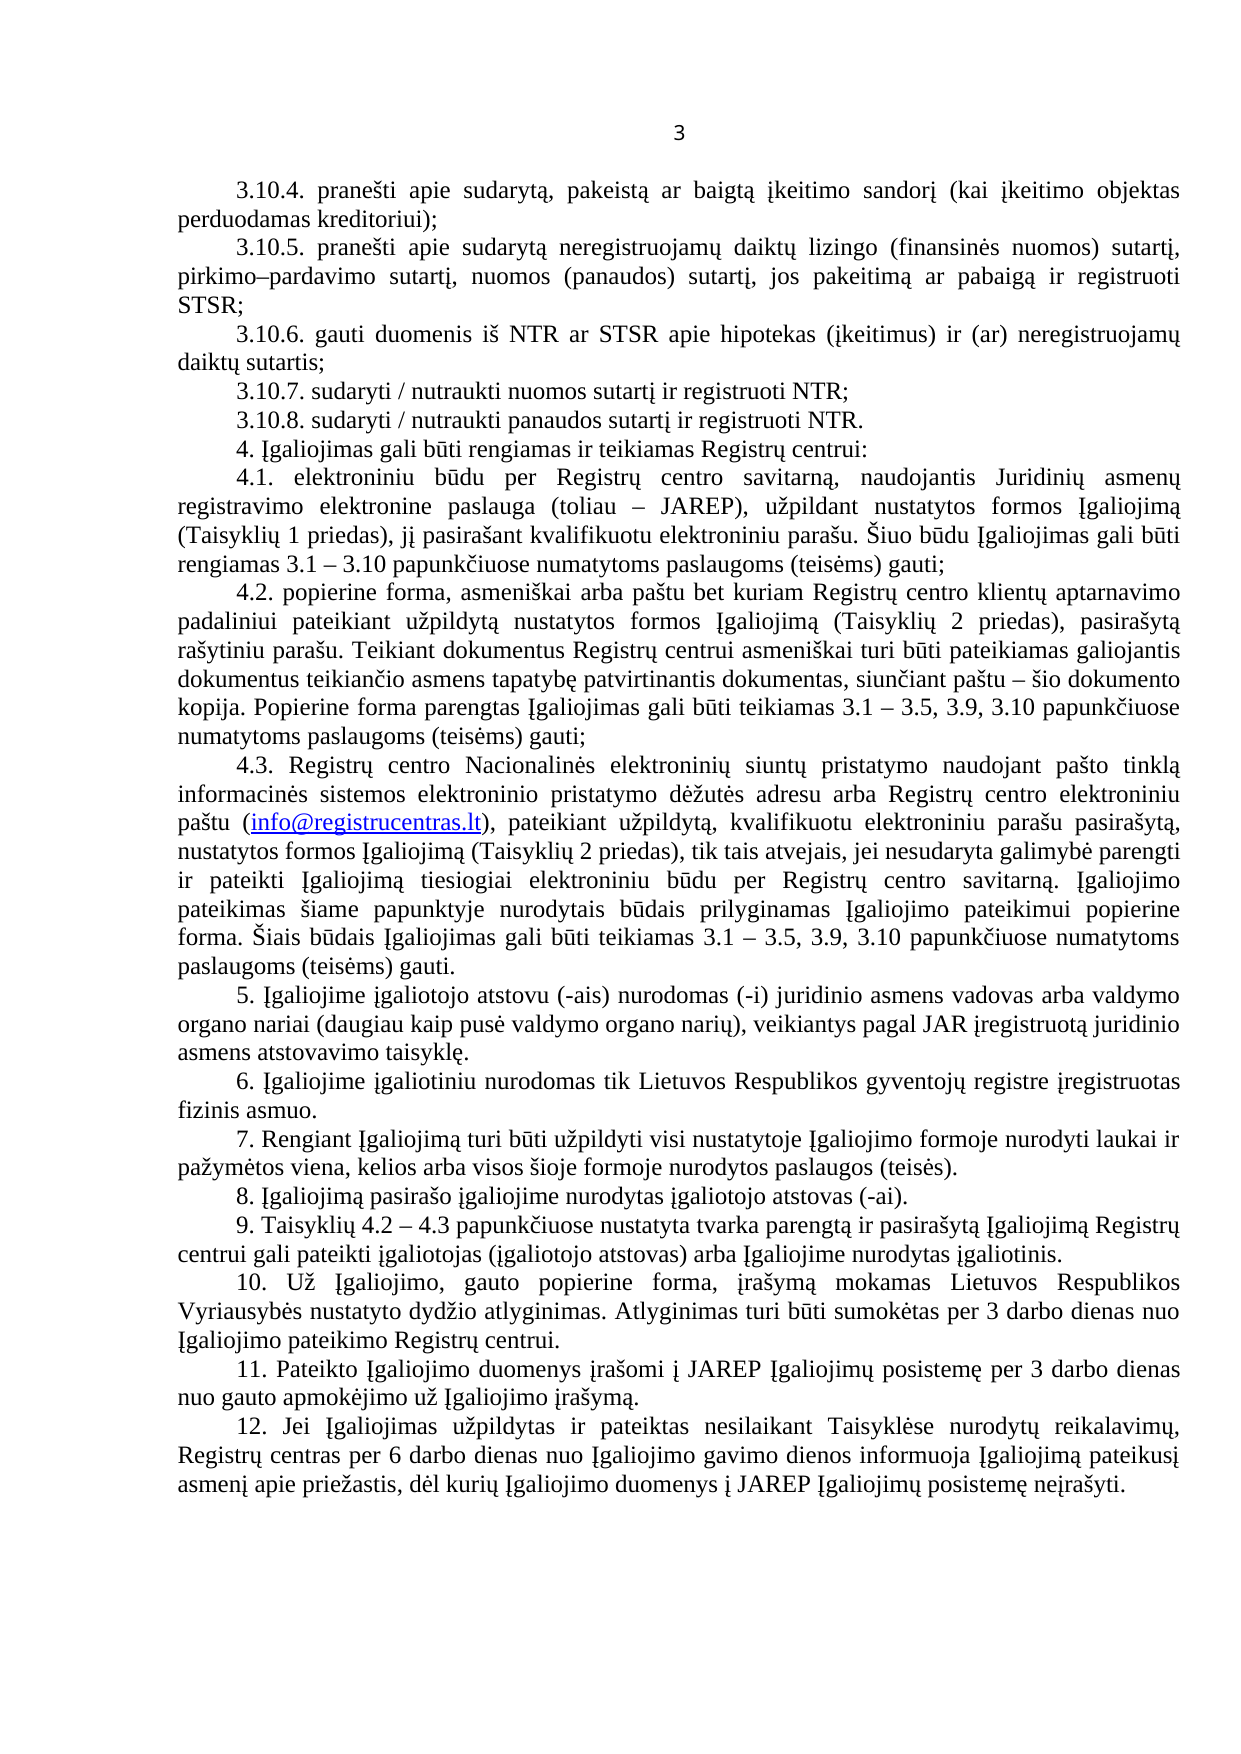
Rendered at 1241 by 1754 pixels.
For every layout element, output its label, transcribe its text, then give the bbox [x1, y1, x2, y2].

text 12. Jei Įgaliojimas užpildytas ir pateiktas nesilaikant Taisyklėse nurodytų reikalavimų, Registrų centras per 6 darbo dienas nuo Įgaliojimo gavimo dienos informuoja Įgaliojimą pateikusį asmenį apie priežastis, dėl kurių Įgaliojimo duomenys į JAREP Įgaliojimų posistemę neįrašyti. [177, 1411, 1181, 1497]
text 3.10.5. pranešti apie sudarytą neregistruojamų daiktų lizingo (finansinės nuomos) sutartį, pirkimo–pardavimo sutartį, nuomos (panaudos) sutartį, jos pakeitimą ar pabaigą ir registruoti STSR; [177, 232, 1181, 319]
text 6. Įgaliojime įgaliotiniu nurodomas tik Lietuvos Respublikos gyventojų registre įregistruotas fizinis asmuo. [177, 1066, 1181, 1124]
text 8. Įgaliojimą pasirašo įgaliojime nurodytas įgaliotojo atstovas (-ai). [177, 1181, 1181, 1210]
text 4.3. Registrų centro Nacionalinės elektroninių siuntų pristatymo naudojant pašto tinklą informacinės sistemos elektroninio pristatymo dėžutės adresu arba Registrų centro elektroniniu paštu (info@registrucentras.lt), pateikiant užpildytą, kvalifikuotu elektroniniu parašu pasirašytą, nustatytos formos Įgaliojimą (Taisyklių 2 priedas), tik tais atvejais, jei nesudaryta galimybė parengti ir pateikti Įgaliojimą tiesiogiai elektroniniu būdu per Registrų centro savitarną. Įgaliojimo pateikimas šiame papunktyje nurodytais būdais prilyginamas Įgaliojimo pateikimui popierine forma. Šiais būdais Įgaliojimas gali būti teikiamas 3.1 – 3.5, 3.9, 3.10 papunkčiuose numatytoms paslaugoms (teisėms) gauti. [177, 750, 1181, 980]
text 11. Pateikto Įgaliojimo duomenys įrašomi į JAREP Įgaliojimų posistemę per 3 darbo dienas nuo gauto apmokėjimo už Įgaliojimo įrašymą. [177, 1354, 1181, 1411]
text 4.1. elektroniniu būdu per Registrų centro savitarną, naudojantis Juridinių asmenų registravimo elektronine paslauga (toliau – JAREP), užpildant nustatytos formos Įgaliojimą (Taisyklių 1 priedas), jį pasirašant kvalifikuotu elektroniniu parašu. Šiuo būdu Įgaliojimas gali būti rengiamas 3.1 – 3.10 papunkčiuose numatytoms paslaugoms (teisėms) gauti; [177, 462, 1181, 577]
text 3.10.8. sudaryti / nutraukti panaudos sutartį ir registruoti NTR. [177, 405, 1181, 434]
text 10. Už Įgaliojimo, gauto popierine forma, įrašymą mokamas Lietuvos Respublikos Vyriausybės nustatyto dydžio atlyginimas. Atlyginimas turi būti sumokėtas per 3 darbo dienas nuo Įgaliojimo pateikimo Registrų centrui. [177, 1267, 1181, 1354]
text 3.10.7. sudaryti / nutraukti nuomos sutartį ir registruoti NTR; [177, 376, 1181, 405]
text 5. Įgaliojime įgaliotojo atstovu (-ais) nurodomas (-i) juridinio asmens vadovas arba valdymo organo nariai (daugiau kaip pusė valdymo organo narių), veikiantys pagal JAR įregistruotą juridinio asmens atstovavimo taisyklę. [177, 980, 1181, 1066]
text 9. Taisyklių 4.2 – 4.3 papunkčiuose nustatyta tvarka parengtą ir pasirašytą Įgaliojimą Registrų centrui gali pateikti įgaliotojas (įgaliotojo atstovas) arba Įgaliojime nurodytas įgaliotinis. [177, 1210, 1181, 1267]
text 4. Įgaliojimas gali būti rengiamas ir teikiamas Registrų centrui: [177, 434, 1181, 462]
text 7. Rengiant Įgaliojimą turi būti užpildyti visi nustatytoje Įgaliojimo formoje nurodyti laukai ir pažymėtos viena, kelios arba visos šioje formoje nurodytos paslaugos (teisės). [177, 1124, 1181, 1181]
text 4.2. popierine forma, asmeniškai arba paštu bet kuriam Registrų centro klientų aptarnavimo padaliniui pateikiant užpildytą nustatytos formos Įgaliojimą (Taisyklių 2 priedas), pasirašytą rašytiniu parašu. Teikiant dokumentus Registrų centrui asmeniškai turi būti pateikiamas galiojantis dokumentus teikiančio asmens tapatybę patvirtinantis dokumentas, siunčiant paštu – šio dokumento kopija. Popierine forma parengtas Įgaliojimas gali būti teikiamas 3.1 – 3.5, 3.9, 3.10 papunkčiuose numatytoms paslaugoms (teisėms) gauti; [177, 577, 1181, 750]
text 3.10.6. gauti duomenis iš NTR ar STSR apie hipotekas (įkeitimus) ir (ar) neregistruojamų daiktų sutartis; [177, 319, 1181, 376]
text 3.10.4. pranešti apie sudarytą, pakeistą ar baigtą įkeitimo sandorį (kai įkeitimo objektas perduodamas kreditoriui); [177, 175, 1181, 232]
